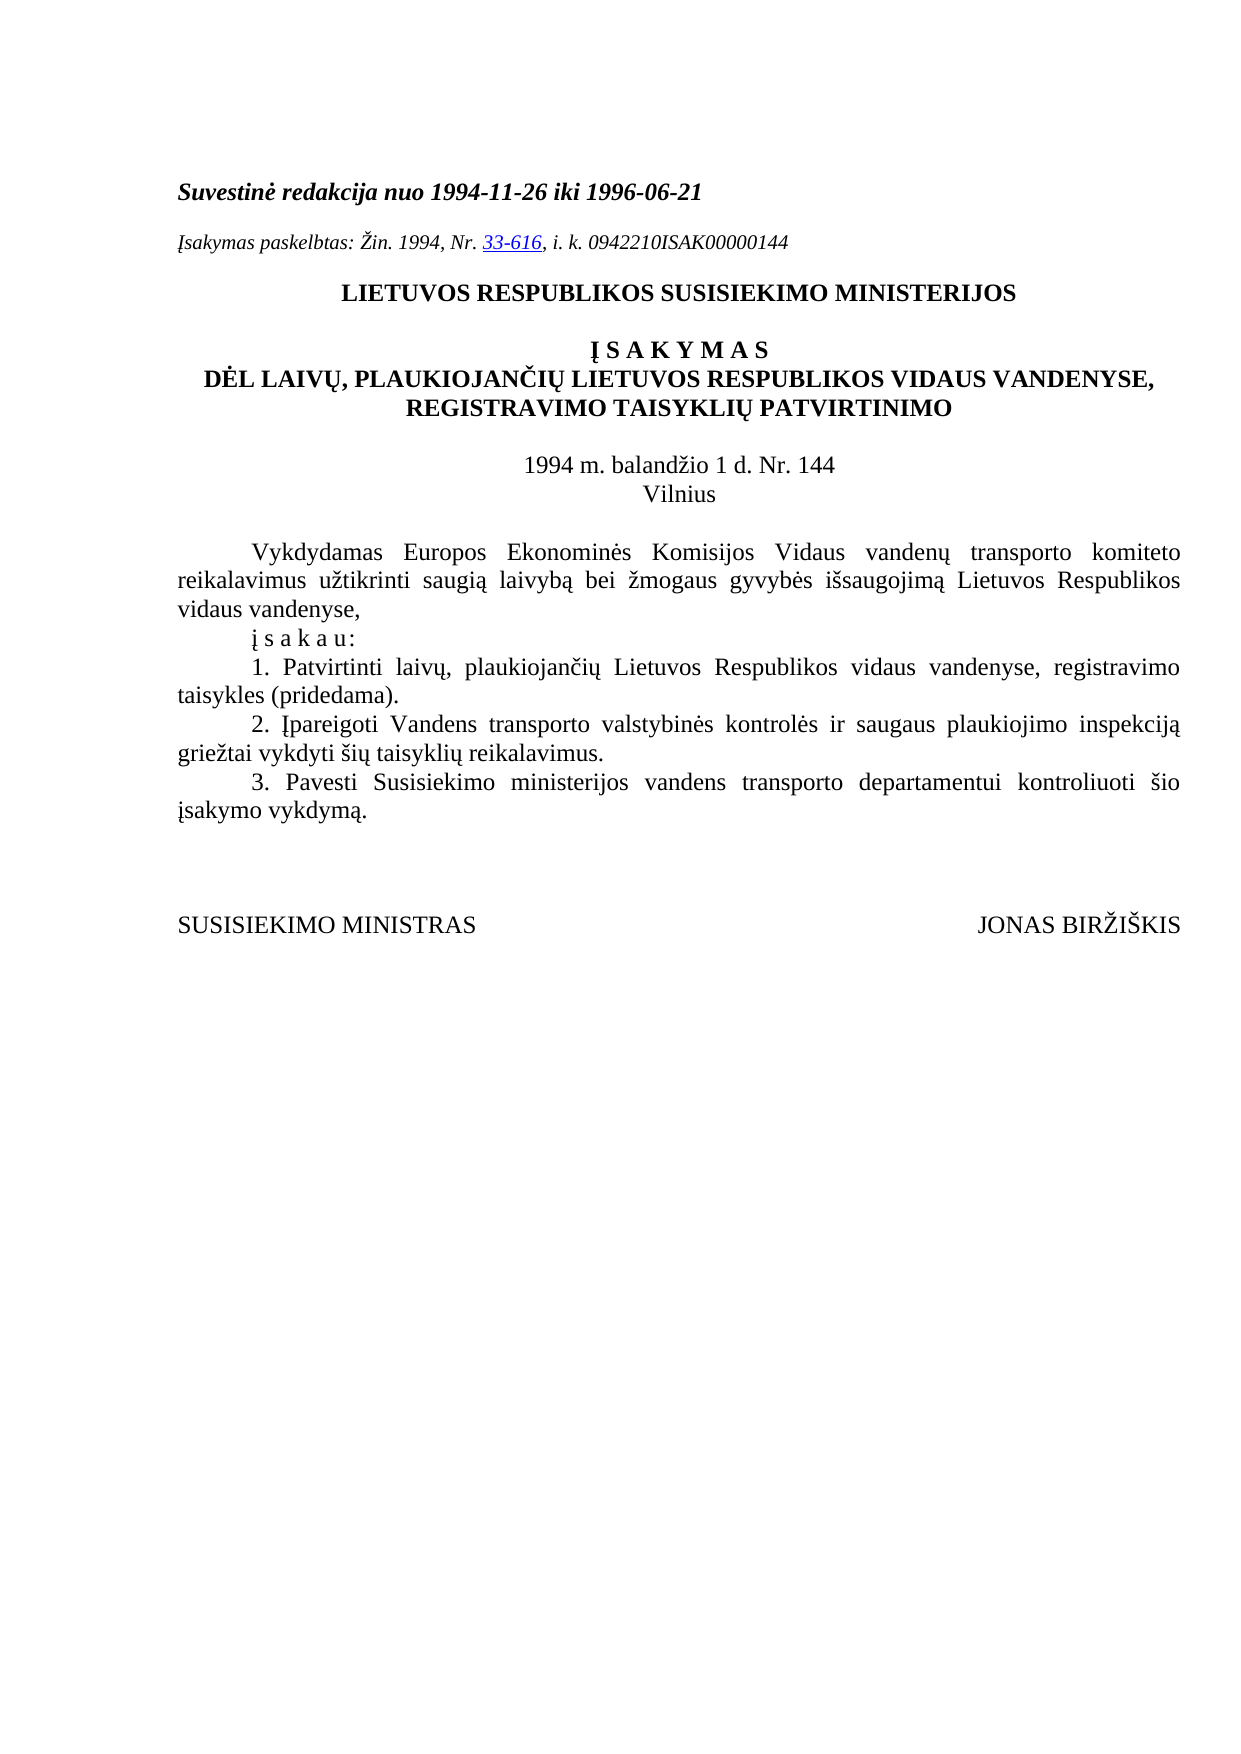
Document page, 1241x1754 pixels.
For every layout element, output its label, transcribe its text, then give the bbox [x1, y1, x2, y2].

text SUSISIEKIMO MINISTRAS JONAS BIRŽIŠKIS [177, 911, 1181, 939]
text 2. Įpareigoti Vandens transporto valstybinės kontrolės ir saugaus plaukiojimo inspekciją griežtai vykdyti šių taisyklių reikalavimus. [177, 709, 1181, 767]
text 1. Patvirtinti laivų, plaukiojančių Lietuvos Respublikos vidaus vandenyse, registravimo taisykles (pridedama). [177, 652, 1181, 709]
text Į S A K Y M A S [177, 336, 1181, 364]
text Vykdydamas Europos Ekonominės Komisijos Vidaus vandenų transporto komiteto reikalavimus užtikrinti saugią laivybą bei žmogaus gyvybės išsaugojimą Lietuvos Respublikos vidaus vandenyse, [177, 537, 1181, 623]
text Suvestinė redakcija nuo 1994-11-26 iki 1996-06-21 [177, 177, 1181, 206]
text DĖL LAIVŲ, PLAUKIOJANČIŲ LIETUVOS RESPUBLIKOS VIDAUS VANDENYSE, REGISTRAVIMO TAISYKLIŲ PATVIRTINIMO [177, 364, 1181, 422]
text 1994 m. balandžio 1 d. Nr. 144 [177, 451, 1181, 479]
text 3. Pavesti Susisiekimo ministerijos vandens transporto departamentui kontroliuoti šio įsakymo vykdymą. [177, 767, 1181, 824]
text Įsakymas paskelbtas: Žin. 1994, Nr. 33-616, i. k. 0942210ISAK00000144 [177, 230, 1181, 254]
text įsakau: [177, 623, 1181, 652]
text LIETUVOS RESPUBLIKOS SUSISIEKIMO MINISTERIJOS [177, 278, 1181, 307]
text Vilnius [177, 479, 1181, 508]
